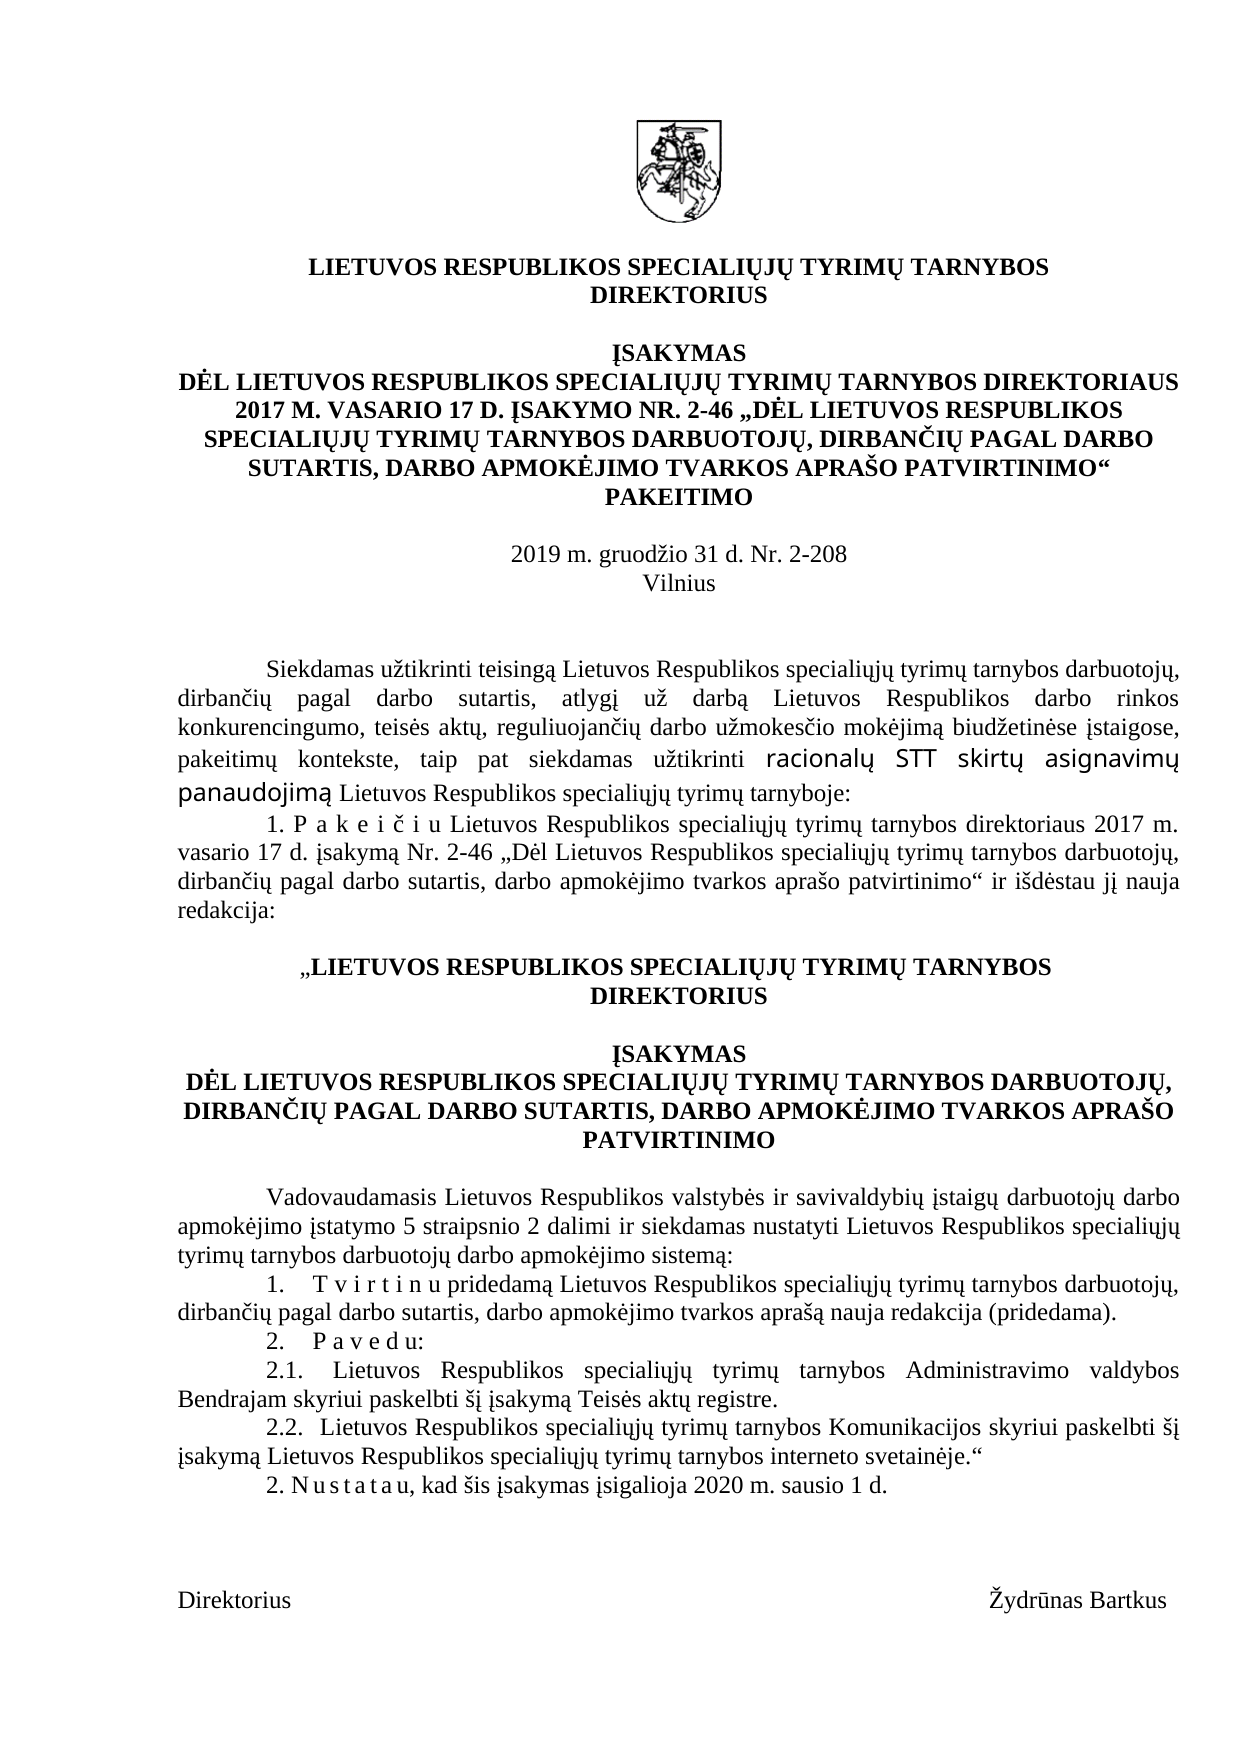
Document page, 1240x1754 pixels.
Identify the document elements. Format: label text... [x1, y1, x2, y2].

text Vilnius [177, 568, 1181, 597]
text 2. P a v e d u: [177, 1326, 1181, 1355]
text ĮSAKYMAS [177, 338, 1181, 367]
text ĮSAKYMAS [177, 1039, 1181, 1067]
text 1. T v i r t i n u pridedamą Lietuvos Respublikos specialiųjų tyrimų tarnybos darbuotojų, dirbančių pagal darbo sutartis, darbo apmokėjimo tvarkos aprašą nauja redakcija (pridedama). [177, 1269, 1181, 1326]
text 2.2. Lietuvos Respublikos specialiųjų tyrimų tarnybos Komunikacijos skyriui paskelbti šį įsakymą Lietuvos Respublikos specialiųjų tyrimų tarnybos interneto svetainėje.“ [177, 1412, 1181, 1470]
text Siekdamas užtikrinti teisingą Lietuvos Respublikos specialiųjų tyrimų tarnybos darbuotojų, dirbančių pagal darbo sutartis, atlygį už darbą Lietuvos Respublikos darbo rinkos konkurencingumo, teisės aktų, reguliuojančių darbo užmokesčio mokėjimą biudžetinėse įstaigose, pakeitimų kontekste, taip pat siekdamas užtikrinti racionalų STT skirtų asignavimų panaudojimą Lietuvos Respublikos specialiųjų tyrimų tarnyboje: [177, 654, 1181, 809]
text 2. Nustatau, kad šis įsakymas įsigalioja 2020 m. sausio 1 d. [177, 1470, 1181, 1499]
text LIETUVOS RESPUBLIKOS SPECIALIŲJŲ TYRIMŲ TARNYBOS [177, 252, 1181, 281]
text DIREKTORIUS [177, 281, 1181, 309]
text Vadovaudamasis Lietuvos Respublikos valstybės ir savivaldybių įstaigų darbuotojų darbo apmokėjimo įstatymo 5 straipsnio 2 dalimi ir siekdamas nustatyti Lietuvos Respublikos specialiųjų tyrimų tarnybos darbuotojų darbo apmokėjimo sistemą: [177, 1182, 1181, 1269]
text „LIETUVOS RESPUBLIKOS SPECIALIŲJŲ TYRIMŲ TARNYBOS [177, 952, 1181, 981]
text 2019 m. gruodžio 31 d. Nr. 2-208 [177, 539, 1181, 568]
text DĖL LIETUVOS RESPUBLIKOS SPECIALIŲJŲ TYRIMŲ TARNYBOS DARBUOTOJŲ, DIRBANČIŲ PAGAL DARBO SUTARTIS, DARBO APMOKĖJIMO TVARKOS APRAŠO PATVIRTINIMO [177, 1067, 1181, 1154]
text 1. P a k e i č i u Lietuvos Respublikos specialiųjų tyrimų tarnybos direktoriaus 2017 m. vasario 17 d. įsakymą Nr. 2-46 „Dėl Lietuvos Respublikos specialiųjų tyrimų tarnybos darbuotojų, dirbančių pagal darbo sutartis, darbo apmokėjimo tvarkos aprašo patvirtinimo“ ir išdėstau jį nauja redakcija: [177, 809, 1181, 924]
text Direktorius Žydrūnas Bartkus [177, 1585, 1181, 1614]
text DIREKTORIUS [177, 981, 1181, 1010]
text 2.1. Lietuvos Respublikos specialiųjų tyrimų tarnybos Administravimo valdybos Bendrajam skyriui paskelbti šį įsakymą Teisės aktų registre. [177, 1355, 1181, 1412]
text DĖL LIETUVOS RESPUBLIKOS SPECIALIŲJŲ TYRIMŲ TARNYBOS DIREKTORIAUS 2017 M. VASARIO 17 D. ĮSAKYMO NR. 2-46 „DĖL LIETUVOS RESPUBLIKOS SPECIALIŲJŲ TYRIMŲ TARNYBOS DARBUOTOJŲ, DIRBANČIŲ PAGAL DARBO SUTARTIS, DARBO APMOKĖJIMO TVARKOS APRAŠO PATVIRTINIMO“ PAKEITIMO [177, 367, 1181, 511]
